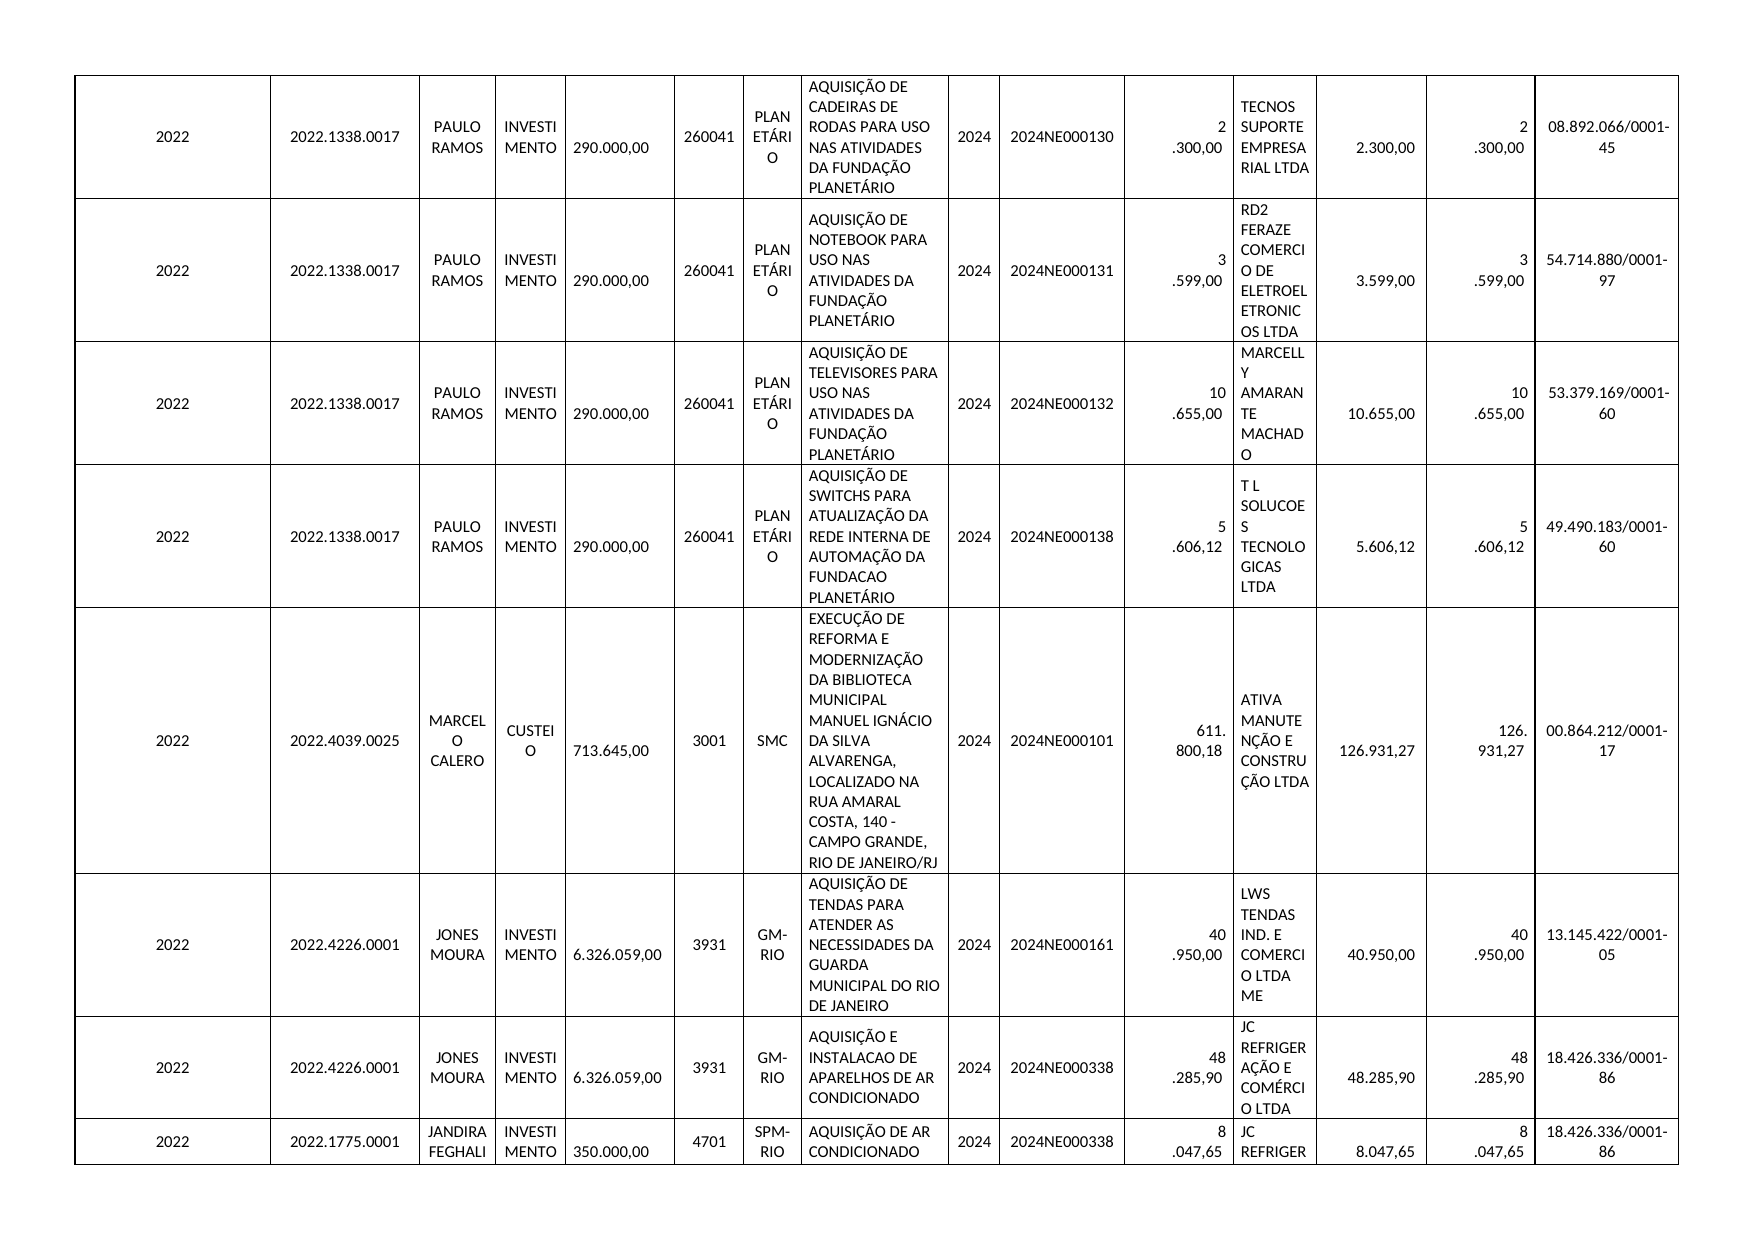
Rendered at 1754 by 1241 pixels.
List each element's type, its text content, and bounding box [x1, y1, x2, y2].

table_cell 2022 [76, 1119, 270, 1164]
table_cell JONES MOURA [420, 1017, 495, 1118]
table_cell 18.426.336/0001-86 [1536, 1017, 1678, 1118]
table_cell PAULO RAMOS [420, 76, 495, 198]
table_cell 2024 [949, 608, 999, 872]
table_cell PAULO RAMOS [420, 465, 495, 607]
table_cell 2024 [949, 342, 999, 464]
table_cell 260041 [675, 465, 743, 607]
table_cell 2024 [949, 199, 999, 341]
table_cell 2022.1338.0017 [271, 342, 419, 464]
table_cell 2022 [76, 874, 270, 1016]
table_cell AQUISIÇÃO DE TELEVISORES PARA USO NAS ATIVIDADES DA FUNDAÇÃO PLANETÁRIO [802, 342, 948, 464]
table_cell AQUISIÇÃO DE SWITCHS PARA ATUALIZAÇÃO DA REDE INTERNA DE AUTOMAÇÃO DA FUNDACAO PLANETÁRIO [802, 465, 948, 607]
table_cell 290.000,00 [566, 342, 674, 464]
table_cell 2022.4039.0025 [271, 608, 419, 872]
table_cell SPM-RIO [744, 1119, 801, 1164]
table_cell 6.326.059,00 [566, 1017, 674, 1118]
table_cell LWS TENDAS IND. E COMERCIO LTDA ME [1234, 874, 1316, 1016]
table_cell 5.606,12 [1125, 465, 1233, 607]
table_cell 2.300,00 [1125, 76, 1233, 198]
table_cell 2022 [76, 465, 270, 607]
table_cell 49.490.183/0001-60 [1536, 465, 1678, 607]
table_cell 2024NE000132 [1000, 342, 1124, 464]
table_cell TECNOS SUPORTE EMPRESARIAL LTDA [1234, 76, 1316, 198]
table_cell 10.655,00 [1427, 342, 1534, 464]
table_cell JC REFRIGERAÇÃO E COMÉRCIO LTDA [1234, 1017, 1316, 1118]
table_cell AQUISIÇÃO E INSTALACAO DE APARELHOS DE AR CONDICIONADO [802, 1017, 948, 1118]
table_cell 00.864.212/0001-17 [1536, 608, 1678, 872]
table_cell 2022.1338.0017 [271, 199, 419, 341]
table_cell 40.950,00 [1427, 874, 1534, 1016]
table_cell 4701 [675, 1119, 743, 1164]
table_cell 48.285,90 [1427, 1017, 1534, 1118]
table_cell 2022.4226.0001 [271, 1017, 419, 1118]
table_cell INVESTIMENTO [496, 465, 565, 607]
table_cell 260041 [675, 76, 743, 198]
table_cell JANDIRA FEGHALI [420, 1119, 495, 1164]
table_cell 18.426.336/0001-86 [1536, 1119, 1678, 1164]
table_cell MARCELO CALERO [420, 608, 495, 872]
table_cell 2024 [949, 76, 999, 198]
table_cell 2022 [76, 76, 270, 198]
table_cell RD2 FERAZE COMERCIO DE ELETROELETRONICOS LTDA [1234, 199, 1316, 341]
table_cell 8.047,65 [1317, 1119, 1426, 1164]
table_cell 290.000,00 [566, 199, 674, 341]
table_cell PLANETÁRIO [744, 342, 801, 464]
table_cell 53.379.169/0001-60 [1536, 342, 1678, 464]
table_cell 2024NE000338 [1000, 1119, 1124, 1164]
table_cell 08.892.066/0001-45 [1536, 76, 1678, 198]
table_cell 2024NE000131 [1000, 199, 1124, 341]
table_cell INVESTIMENTO [496, 874, 565, 1016]
table_cell 2024NE000101 [1000, 608, 1124, 872]
table_cell AQUISIÇÃO DE CADEIRAS DE RODAS PARA USO NAS ATIVIDADES DA FUNDAÇÃO PLANETÁRIO [802, 76, 948, 198]
table_cell 54.714.880/0001-97 [1536, 199, 1678, 341]
table_cell AQUISIÇÃO DE NOTEBOOK PARA USO NAS ATIVIDADES DA FUNDAÇÃO PLANETÁRIO [802, 199, 948, 341]
table_cell 2022 [76, 199, 270, 341]
table_cell 2024NE000161 [1000, 874, 1124, 1016]
table_cell T L SOLUCOES TECNOLOGICAS LTDA [1234, 465, 1316, 607]
table_cell 2022.1775.0001 [271, 1119, 419, 1164]
table_cell INVESTIMENTO [496, 76, 565, 198]
table_cell INVESTIMENTO [496, 1119, 565, 1164]
table_cell 5.606,12 [1427, 465, 1534, 607]
table_cell 2022.1338.0017 [271, 465, 419, 607]
table_cell 48.285,90 [1125, 1017, 1233, 1118]
table_cell 713.645,00 [566, 608, 674, 872]
table_cell CUSTEIO [496, 608, 565, 872]
table_cell 13.145.422/0001-05 [1536, 874, 1678, 1016]
table_cell 260041 [675, 199, 743, 341]
table_cell PAULO RAMOS [420, 199, 495, 341]
table_cell GM-RIO [744, 1017, 801, 1118]
table_cell 3.599,00 [1125, 199, 1233, 341]
table_cell 126.931,27 [1317, 608, 1426, 872]
table_cell 3931 [675, 1017, 743, 1118]
table_cell INVESTIMENTO [496, 342, 565, 464]
table_cell 290.000,00 [566, 465, 674, 607]
table_cell 6.326.059,00 [566, 874, 674, 1016]
table_cell JONES MOURA [420, 874, 495, 1016]
table_cell 2024 [949, 874, 999, 1016]
table_cell 350.000,00 [566, 1119, 674, 1164]
table_cell 3001 [675, 608, 743, 872]
table_cell 40.950,00 [1317, 874, 1426, 1016]
table_cell 2024 [949, 1119, 999, 1164]
table_cell 3931 [675, 874, 743, 1016]
table_cell 126.931,27 [1427, 608, 1534, 872]
table_cell 290.000,00 [566, 76, 674, 198]
table_cell 2022.4226.0001 [271, 874, 419, 1016]
table_cell PLANETÁRIO [744, 76, 801, 198]
table_cell 8.047,65 [1125, 1119, 1233, 1164]
table_cell AQUISIÇÃO DE AR CONDICIONADO [802, 1119, 948, 1164]
table_cell 2022 [76, 608, 270, 872]
table_cell 40.950,00 [1125, 874, 1233, 1016]
table_cell ATIVA MANUTENÇÃO E CONSTRUÇÃO LTDA [1234, 608, 1316, 872]
table_cell GM-RIO [744, 874, 801, 1016]
table_cell PAULO RAMOS [420, 342, 495, 464]
table_cell PLANETÁRIO [744, 465, 801, 607]
table_cell EXECUÇÃO DE REFORMA E MODERNIZAÇÃO DA BIBLIOTECA MUNICIPAL MANUEL IGNÁCIO DA SILVA ALVARENGA, LOCALIZADO NA RUA AMARAL COSTA, 140 - CAMPO GRANDE, RIO DE JANEIRO/RJ [802, 608, 948, 872]
table_cell 2024 [949, 1017, 999, 1118]
table_cell 5.606,12 [1317, 465, 1426, 607]
table_cell 10.655,00 [1125, 342, 1233, 464]
table_cell 10.655,00 [1317, 342, 1426, 464]
table_cell PLANETÁRIO [744, 199, 801, 341]
table_cell 2022 [76, 342, 270, 464]
table_cell 2022.1338.0017 [271, 76, 419, 198]
table_cell 3.599,00 [1427, 199, 1534, 341]
table_cell 48.285,90 [1317, 1017, 1426, 1118]
table_cell AQUISIÇÃO DE TENDAS PARA ATENDER AS NECESSIDADES DA GUARDA MUNICIPAL DO RIO DE JANEIRO [802, 874, 948, 1016]
table_cell 260041 [675, 342, 743, 464]
table_cell 611.800,18 [1125, 608, 1233, 872]
table_cell JC REFRIGER [1234, 1119, 1316, 1164]
table_cell 2024NE000338 [1000, 1017, 1124, 1118]
table_cell 2.300,00 [1427, 76, 1534, 198]
table_cell 2022 [76, 1017, 270, 1118]
table_cell MARCELLY AMARANTE MACHADO [1234, 342, 1316, 464]
table_cell SMC [744, 608, 801, 872]
table_cell INVESTIMENTO [496, 1017, 565, 1118]
table_cell 2024 [949, 465, 999, 607]
table_cell 2.300,00 [1317, 76, 1426, 198]
table_cell 2024NE000130 [1000, 76, 1124, 198]
table_cell 2024NE000138 [1000, 465, 1124, 607]
table_cell 3.599,00 [1317, 199, 1426, 341]
table_cell INVESTIMENTO [496, 199, 565, 341]
table_cell 8.047,65 [1427, 1119, 1534, 1164]
